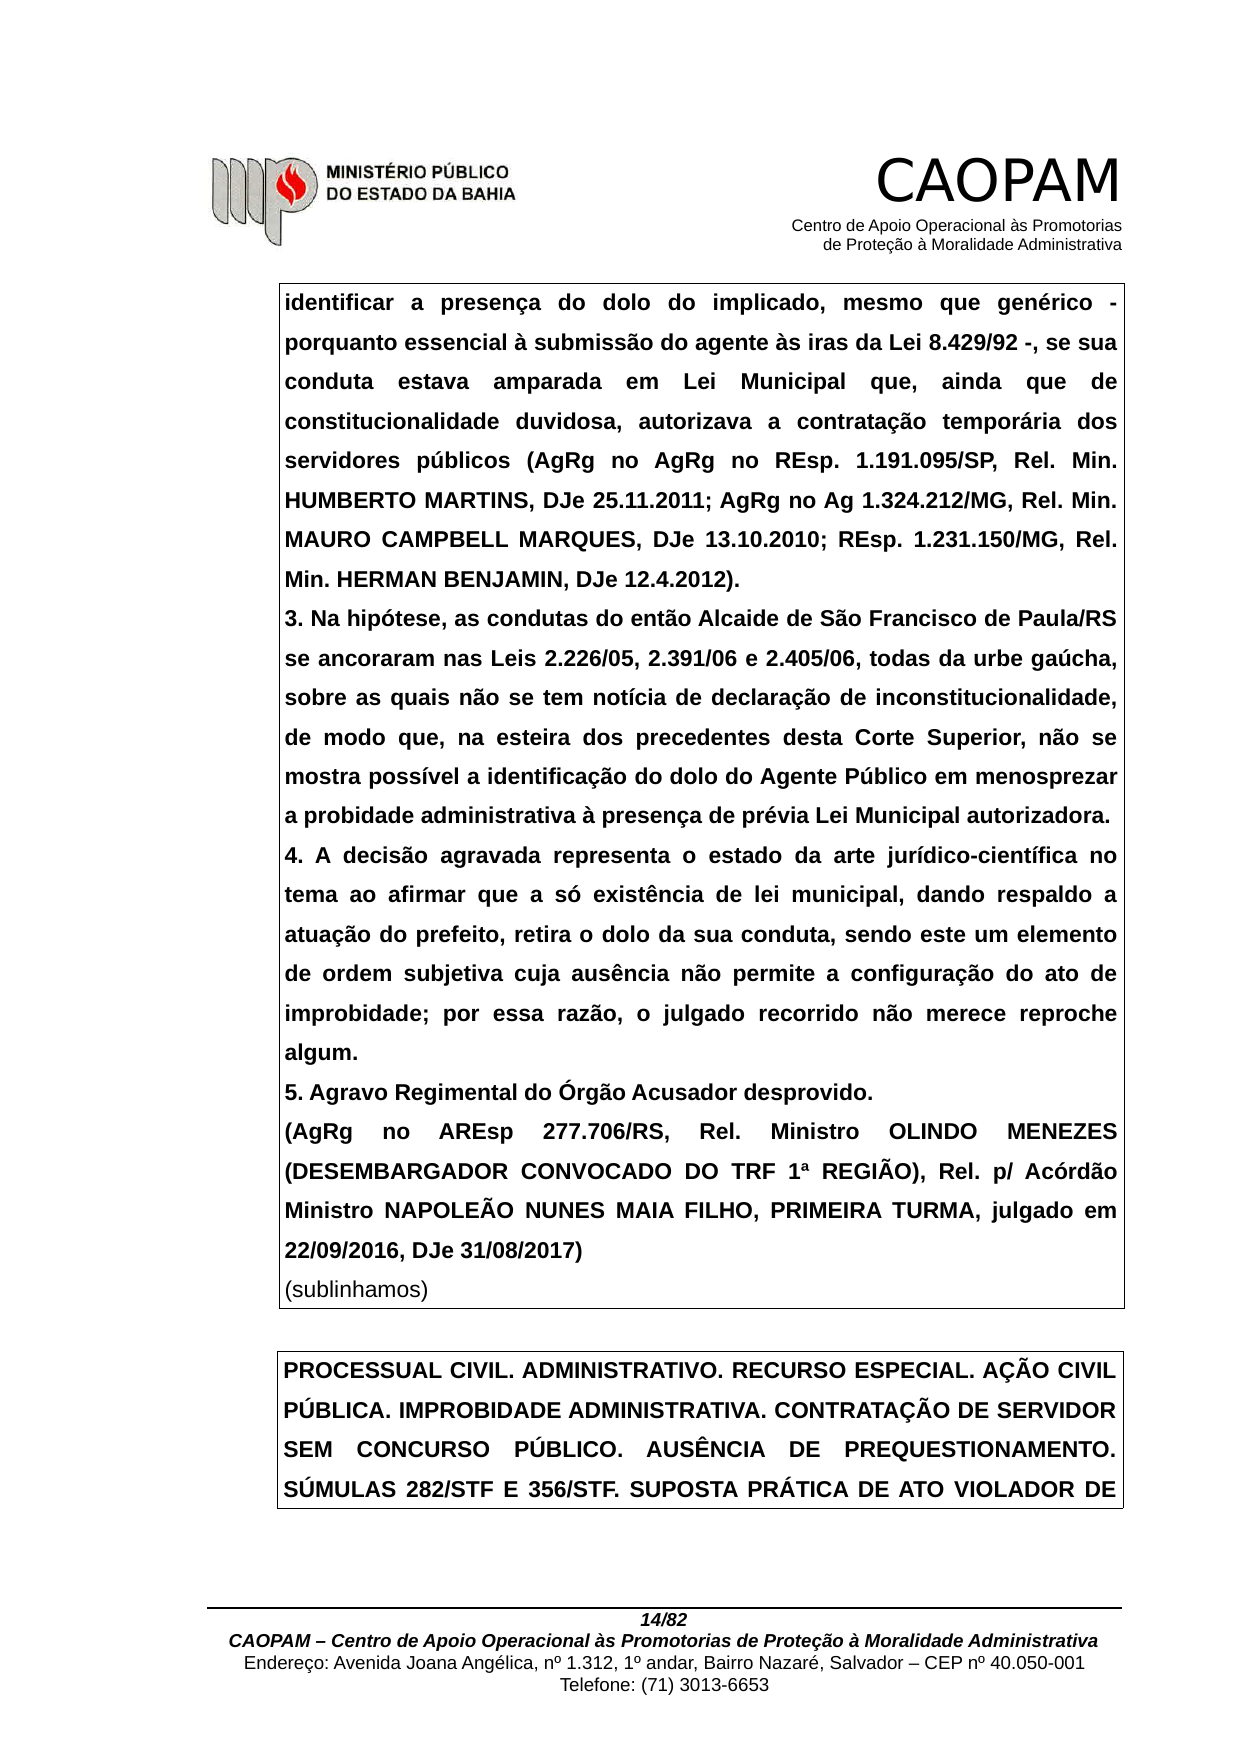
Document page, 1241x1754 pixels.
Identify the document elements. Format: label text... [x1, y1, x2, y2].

picture [200, 153, 535, 253]
table_header identificar a presença do dolo do implicado, mesmo que genérico - porquanto essencial à submissão do agente às iras da Lei 8.429/92 -, se sua conduta estava amparada em Lei Municipal que, ainda que de constitucionalidade duvidosa, autorizava a contratação temporária dos servidores públicos (AgRg no AgRg no REsp. 1.191.095/SP, Rel. Min. HUMBERTO MARTINS, DJe 25.11.2011; AgRg no Ag 1.324.212/MG, Rel. Min. MAURO CAMPBELL MARQUES, DJe 13.10.2010; REsp. 1.231.150/MG, Rel. Min. HERMAN BENJAMIN, DJe 12.4.2012). 3. Na hipótese, as condutas do então Alcaide de São Francisco de Paula/RS se ancoraram nas Leis 2.226/05, 2.391/06 e 2.405/06, todas da urbe gaúcha, sobre as quais não se tem notícia de declaração de inconstitucionalidade, de modo que, na esteira dos precedentes desta Corte Superior, não se mostra possível a identificação do dolo do Agente Público em menosprezar a probidade administrativa à presença de prévia Lei Municipal autorizadora. 4. A decisão agravada representa o estado da arte jurídico-científica no tema ao afirmar que a só existência de lei municipal, dando respaldo a atuação do prefeito, retira o dolo da sua conduta, sendo este um elemento de ordem subjetiva cuja ausência não permite a configuração do ato de improbidade; por essa razão, o julgado recorrido não merece reproche algum. 5. Agravo Regimental do Órgão Acusador desprovido. (AgRg no AREsp 277.706/RS, Rel. Ministro OLINDO MENEZES (DESEMBARGADOR CONVOCADO DO TRF 1ª REGIÃO), Rel. p/ Acórdão Ministro NAPOLEÃO NUNES MAIA FILHO, PRIMEIRA TURMA, julgado em 22/09/2016, DJe 31/08/2017) (sublinhamos) [280, 284, 1124, 1308]
table_header PROCESSUAL CIVIL. ADMINISTRATIVO. RECURSO ESPECIAL. AÇÃO CIVIL PÚBLICA. IMPROBIDADE ADMINISTRATIVA. CONTRATAÇÃO DE SERVIDOR SEM CONCURSO PÚBLICO. AUSÊNCIA DE PREQUESTIONAMENTO. SÚMULAS 282/STF E 356/STF. SUPOSTA PRÁTICA DE ATO VIOLADOR DE [278, 1352, 1123, 1508]
